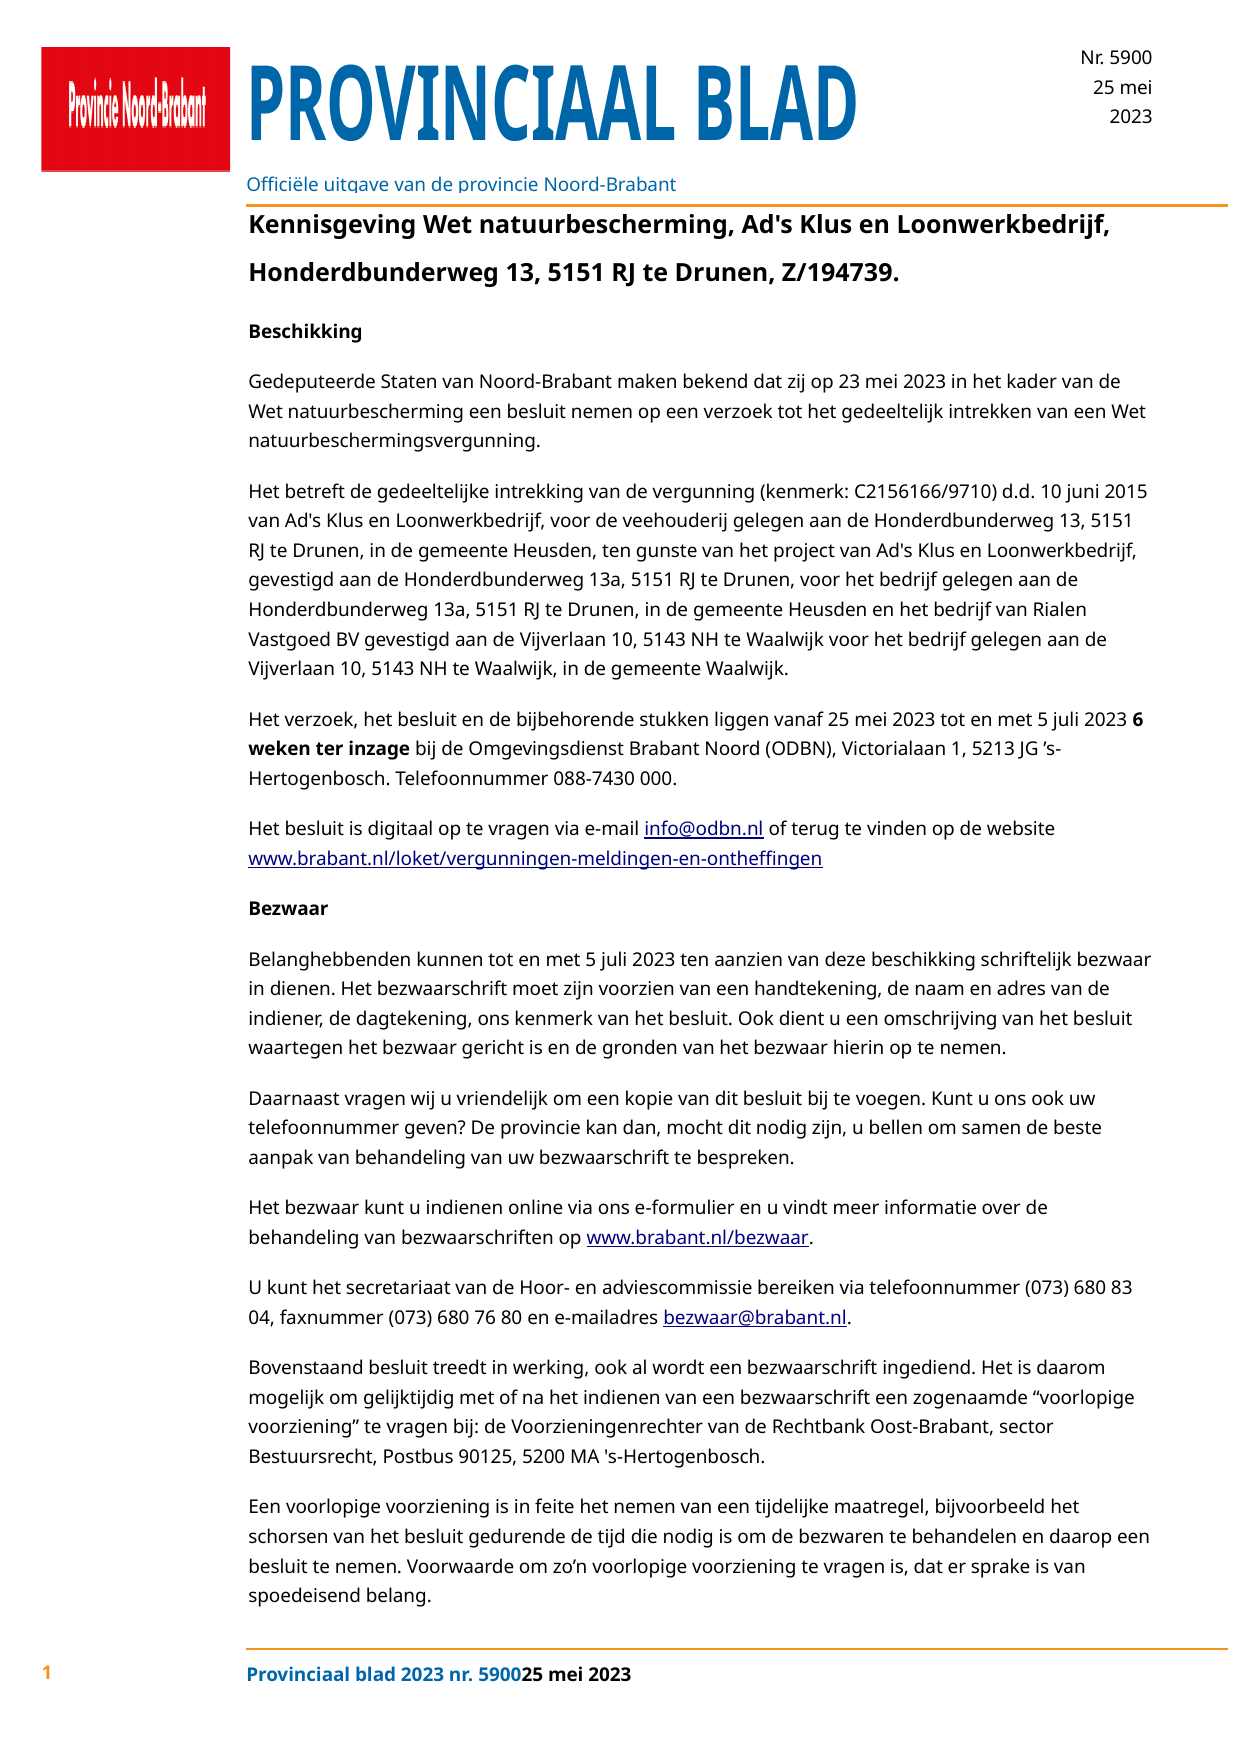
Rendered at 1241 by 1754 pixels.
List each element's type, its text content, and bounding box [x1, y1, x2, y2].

text Beschikking [248, 318, 1152, 344]
text Bezwaar [248, 895, 1152, 921]
text Het bezwaar kunt u indienen online via ons e-formulier en u vindt meer informatie over de behandeling van bezwaarschriften op www.brabant.nl/bezwaar. [248, 1194, 1152, 1250]
text Daarnaast vragen wij u vriendelijk om een kopie van dit besluit bij te voegen. Kunt u ons ook uw telefoonnummer geven? De provincie kan dan, mocht dit nodig zijn, u bellen om samen de beste aanpak van behandeling van uw bezwaarschrift te bespreken. [248, 1085, 1152, 1170]
text Gedeputeerde Staten van Noord-Brabant maken bekend dat zij op 23 mei 2023 in het kader van de Wet natuurbescherming een besluit nemen op een verzoek tot het gedeeltelijk intrekken van een Wet natuurbeschermingsvergunning. [248, 368, 1152, 453]
text Het betreft de gedeeltelijke intrekking van de vergunning (kenmerk: C2156166/9710) d.d. 10 juni 2015 van Ad's Klus en Loonwerkbedrijf, voor de veehouderij gelegen aan de Honderdbunderweg 13, 5151 RJ te Drunen, in de gemeente Heusden, ten gunste van het project van Ad's Klus en Loonwerkbedrijf, gevestigd aan de Honderdbunderweg 13a, 5151 RJ te Drunen, voor het bedrijf gelegen aan de Honderdbunderweg 13a, 5151 RJ te Drunen, in de gemeente Heusden en het bedrijf van Rialen Vastgoed BV gevestigd aan de Vijverlaan 10, 5143 NH te Waalwijk voor het bedrijf gelegen aan de Vijverlaan 10, 5143 NH te Waalwijk, in de gemeente Waalwijk. [248, 478, 1152, 681]
text U kunt het secretariaat van de Hoor- en adviescommissie bereiken via telefoonnummer (073) 680 83 04, faxnummer (073) 680 76 80 en e-mailadres bezwaar@brabant.nl. [248, 1274, 1152, 1330]
text Het verzoek, het besluit en de bijbehorende stukken liggen vanaf 25 mei 2023 tot en met 5 juli 2023 6 weken ter inzage bij de Omgevingsdienst Brabant Noord (ODBN), Victorialaan 1, 5213 JG ’s-Hertogenbosch. Telefoonnummer 088-7430 000. [248, 706, 1152, 791]
text Belanghebbenden kunnen tot en met 5 juli 2023 ten aanzien van deze beschikking schriftelijk bezwaar in dienen. Het bezwaarschrift moet zijn voorzien van een handtekening, de naam en adres van de indiener, de dagtekening, ons kenmerk van het besluit. Ook dient u een omschrijving van het besluit waartegen het bezwaar gericht is en de gronden van het bezwaar hierin op te nemen. [248, 946, 1152, 1060]
text Kennisgeving Wet natuurbescherming, Ad's Klus en Loonwerkbedrijf, Honderdbunderweg 13, 5151 RJ te Drunen, Z/194739. [248, 207, 1152, 288]
text Een voorlopige voorziening is in feite het nemen van een tijdelijke maatregel, bijvoorbeeld het schorsen van het besluit gedurende de tijd die nodig is om de bezwaren te behandelen en daarop een besluit te nemen. Voorwaarde om zo’n voorlopige voorziening te vragen is, dat er sprake is van spoedeisend belang. [248, 1494, 1152, 1608]
text Bovenstaand besluit treedt in werking, ook al wordt een bezwaarschrift ingediend. Het is daarom mogelijk om gelijktijdig met of na het indienen van een bezwaarschrift een zogenaamde “voorlopige voorziening” te vragen bij: de Voorzieningenrechter van de Rechtbank Oost-Brabant, sector Bestuursrecht, Postbus 90125, 5200 MA 's‑Hertogenbosch. [248, 1354, 1152, 1469]
text Het besluit is digitaal op te vragen via e-mail info@odbn.nl of terug te vinden op de website www.brabant.nl/loket/vergunningen-meldingen-en-ontheffingen [248, 815, 1152, 871]
picture [41, 47, 231, 172]
